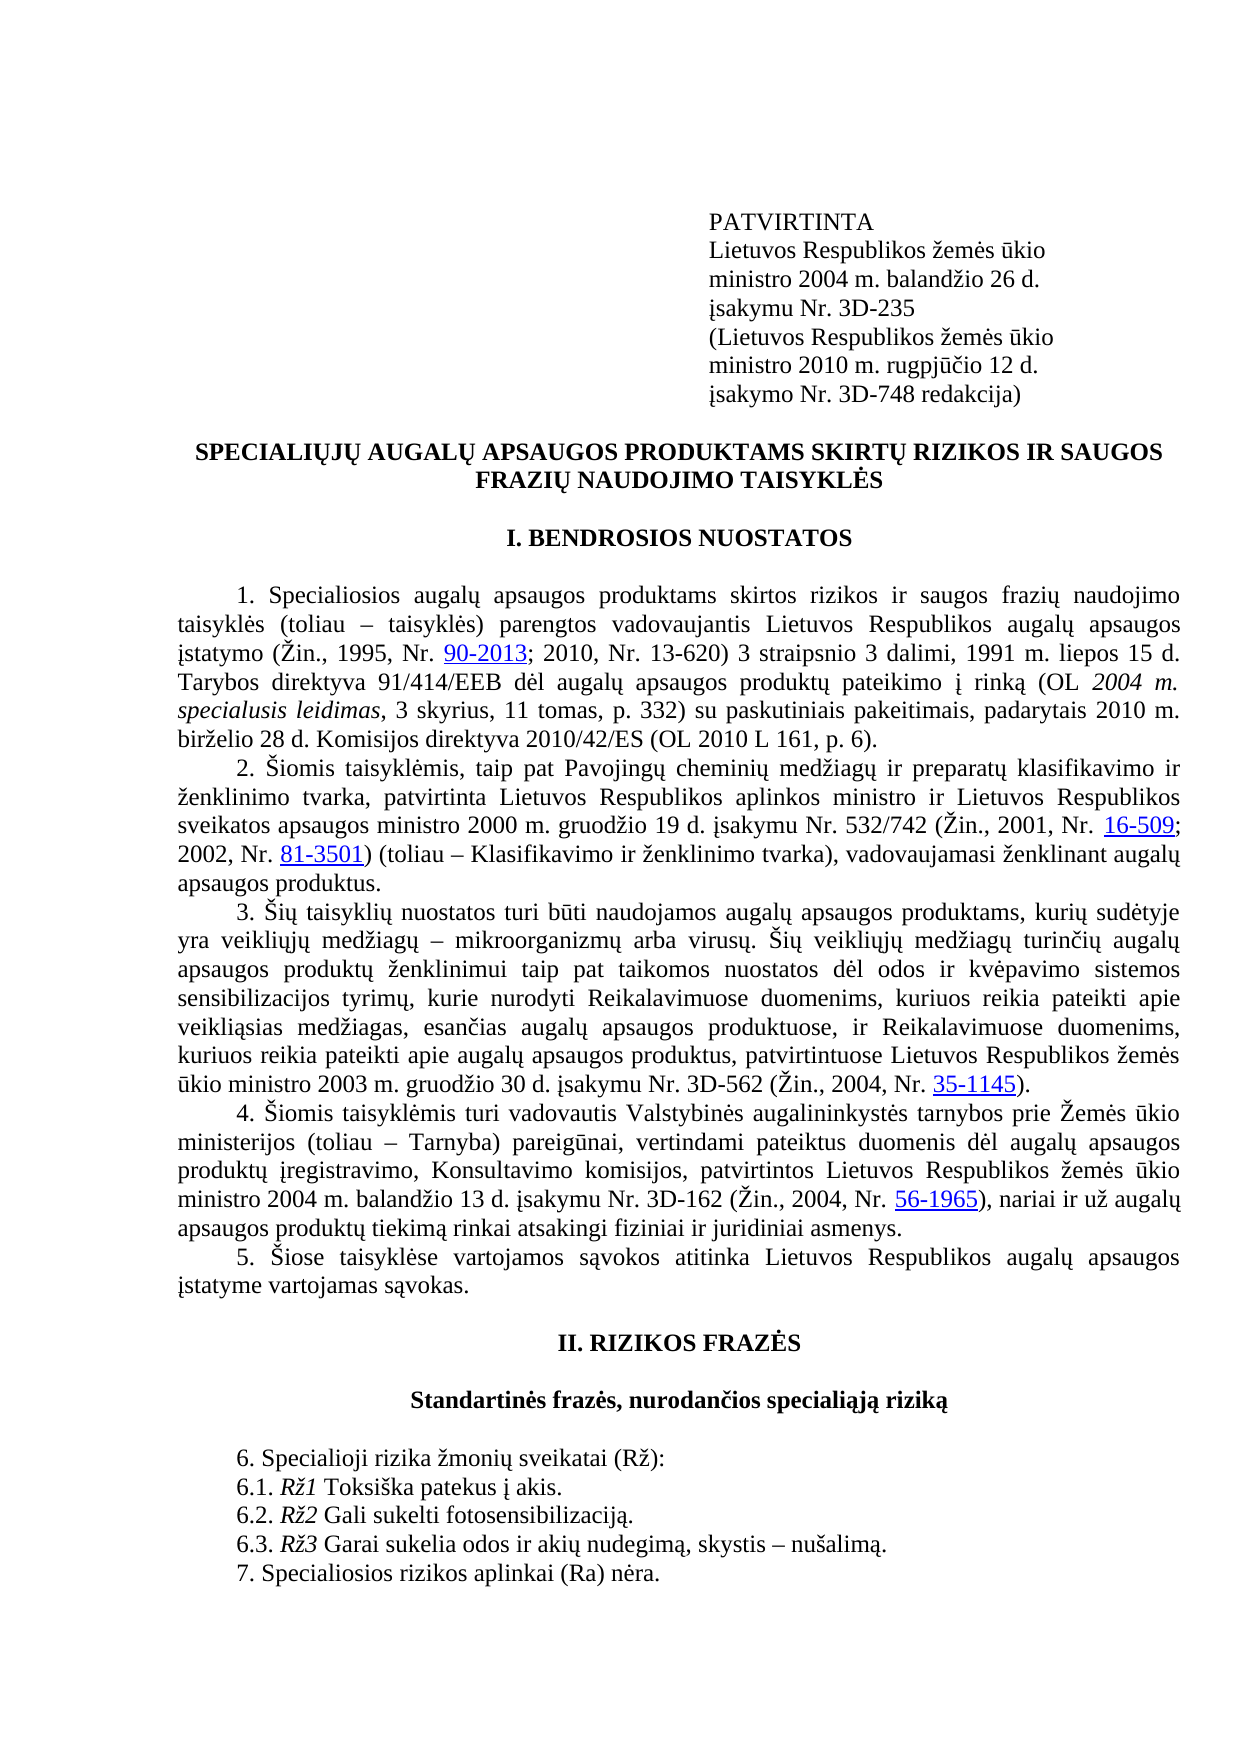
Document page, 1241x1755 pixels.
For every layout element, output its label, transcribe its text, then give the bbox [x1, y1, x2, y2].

text Specialiųjų augalų apsaugos PRODUKTAMS SKIRTŲ RIZIKOS IR SAUGOS FRAZių NAUDOJIMO TAISYKLĖS [177, 437, 1181, 494]
text 6.3. Rž3 Garai sukelia odos ir akių nudegimą, skystis – nušalimą. [177, 1529, 1181, 1558]
text I. BENDROSIOS NUOSTATOS [177, 523, 1181, 552]
text Lietuvos Respublikos žemės ūkio [177, 235, 1181, 264]
text 5. Šiose taisyklėse vartojamos sąvokos atitinka Lietuvos Respublikos augalų apsaugos įstatyme vartojamas sąvokas. [177, 1242, 1181, 1299]
text Standartinės frazės, nurodančios specialiąją riziką [177, 1385, 1181, 1414]
text (Lietuvos Respublikos žemės ūkio [177, 322, 1181, 350]
text 3. Šių taisyklių nuostatos turi būti naudojamos augalų apsaugos produktams, kurių sudėtyje yra veikliųjų medžiagų – mikroorganizmų arba virusų. Šių veikliųjų medžiagų turinčių augalų apsaugos produktų ženklinimui taip pat taikomos nuostatos dėl odos ir kvėpavimo sistemos sensibilizacijos tyrimų, kurie nurodyti Reikalavimuose duomenims, kuriuos reikia pateikti apie veikliąsias medžiagas, esančias augalų apsaugos produktuose, ir Reikalavimuose duomenims, kuriuos reikia pateikti apie augalų apsaugos produktus, patvirtintuose Lietuvos Respublikos žemės ūkio ministro 2003 m. gruodžio 30 d. įsakymu Nr. 3D-562 (Žin., 2004, Nr. 35-1145). [177, 897, 1181, 1098]
text 6.1. Rž1 Toksiška patekus į akis. [177, 1472, 1181, 1500]
text 2. Šiomis taisyklėmis, taip pat Pavojingų cheminių medžiagų ir preparatų klasifikavimo ir ženklinimo tvarka, patvirtinta Lietuvos Respublikos aplinkos ministro ir Lietuvos Respublikos sveikatos apsaugos ministro 2000 m. gruodžio 19 d. įsakymu Nr. 532/742 (Žin., 2001, Nr. 16-509; 2002, Nr. 81-3501) (toliau – Klasifikavimo ir ženklinimo tvarka), vadovaujamasi ženklinant augalų apsaugos produktus. [177, 753, 1181, 897]
text II. RIZIKOS FRAZĖS [177, 1328, 1181, 1357]
text ministro 2010 m. rugpjūčio 12 d. [177, 350, 1181, 379]
text 7. Specialiosios rizikos aplinkai (Ra) nėra. [177, 1558, 1181, 1587]
text 1. Specialiosios augalų apsaugos produktams skirtos rizikos ir saugos frazių naudojimo taisyklės (toliau – taisyklės) parengtos vadovaujantis Lietuvos Respublikos augalų apsaugos įstatymo (Žin., 1995, Nr. 90-2013; 2010, Nr. 13-620) 3 straipsnio 3 dalimi, 1991 m. liepos 15 d. Tarybos direktyva 91/414/EEB dėl augalų apsaugos produktų pateikimo į rinką (OL 2004 m. specialusis leidimas, 3 skyrius, 11 tomas, p. 332) su paskutiniais pakeitimais, padarytais 2010 m. birželio 28 d. Komisijos direktyva 2010/42/ES (OL 2010 L 161, p. 6). [177, 580, 1181, 753]
text PATVIRTINTA [177, 207, 1181, 235]
text ministro 2004 m. balandžio 26 d. [177, 264, 1181, 293]
text įsakymo Nr. 3D-748 redakcija) [177, 379, 1181, 408]
text 6. Specialioji rizika žmonių sveikatai (Rž): [177, 1443, 1181, 1472]
text 4. Šiomis taisyklėmis turi vadovautis Valstybinės augalininkystės tarnybos prie Žemės ūkio ministerijos (toliau – Tarnyba) pareigūnai, vertindami pateiktus duomenis dėl augalų apsaugos produktų įregistravimo, Konsultavimo komisijos, patvirtintos Lietuvos Respublikos žemės ūkio ministro 2004 m. balandžio 13 d. įsakymu Nr. 3D-162 (Žin., 2004, Nr. 56-1965), nariai ir už augalų apsaugos produktų tiekimą rinkai atsakingi fiziniai ir juridiniai asmenys. [177, 1098, 1181, 1242]
text įsakymu Nr. 3D-235 [177, 293, 1181, 322]
text 6.2. Rž2 Gali sukelti fotosensibilizaciją. [177, 1500, 1181, 1529]
